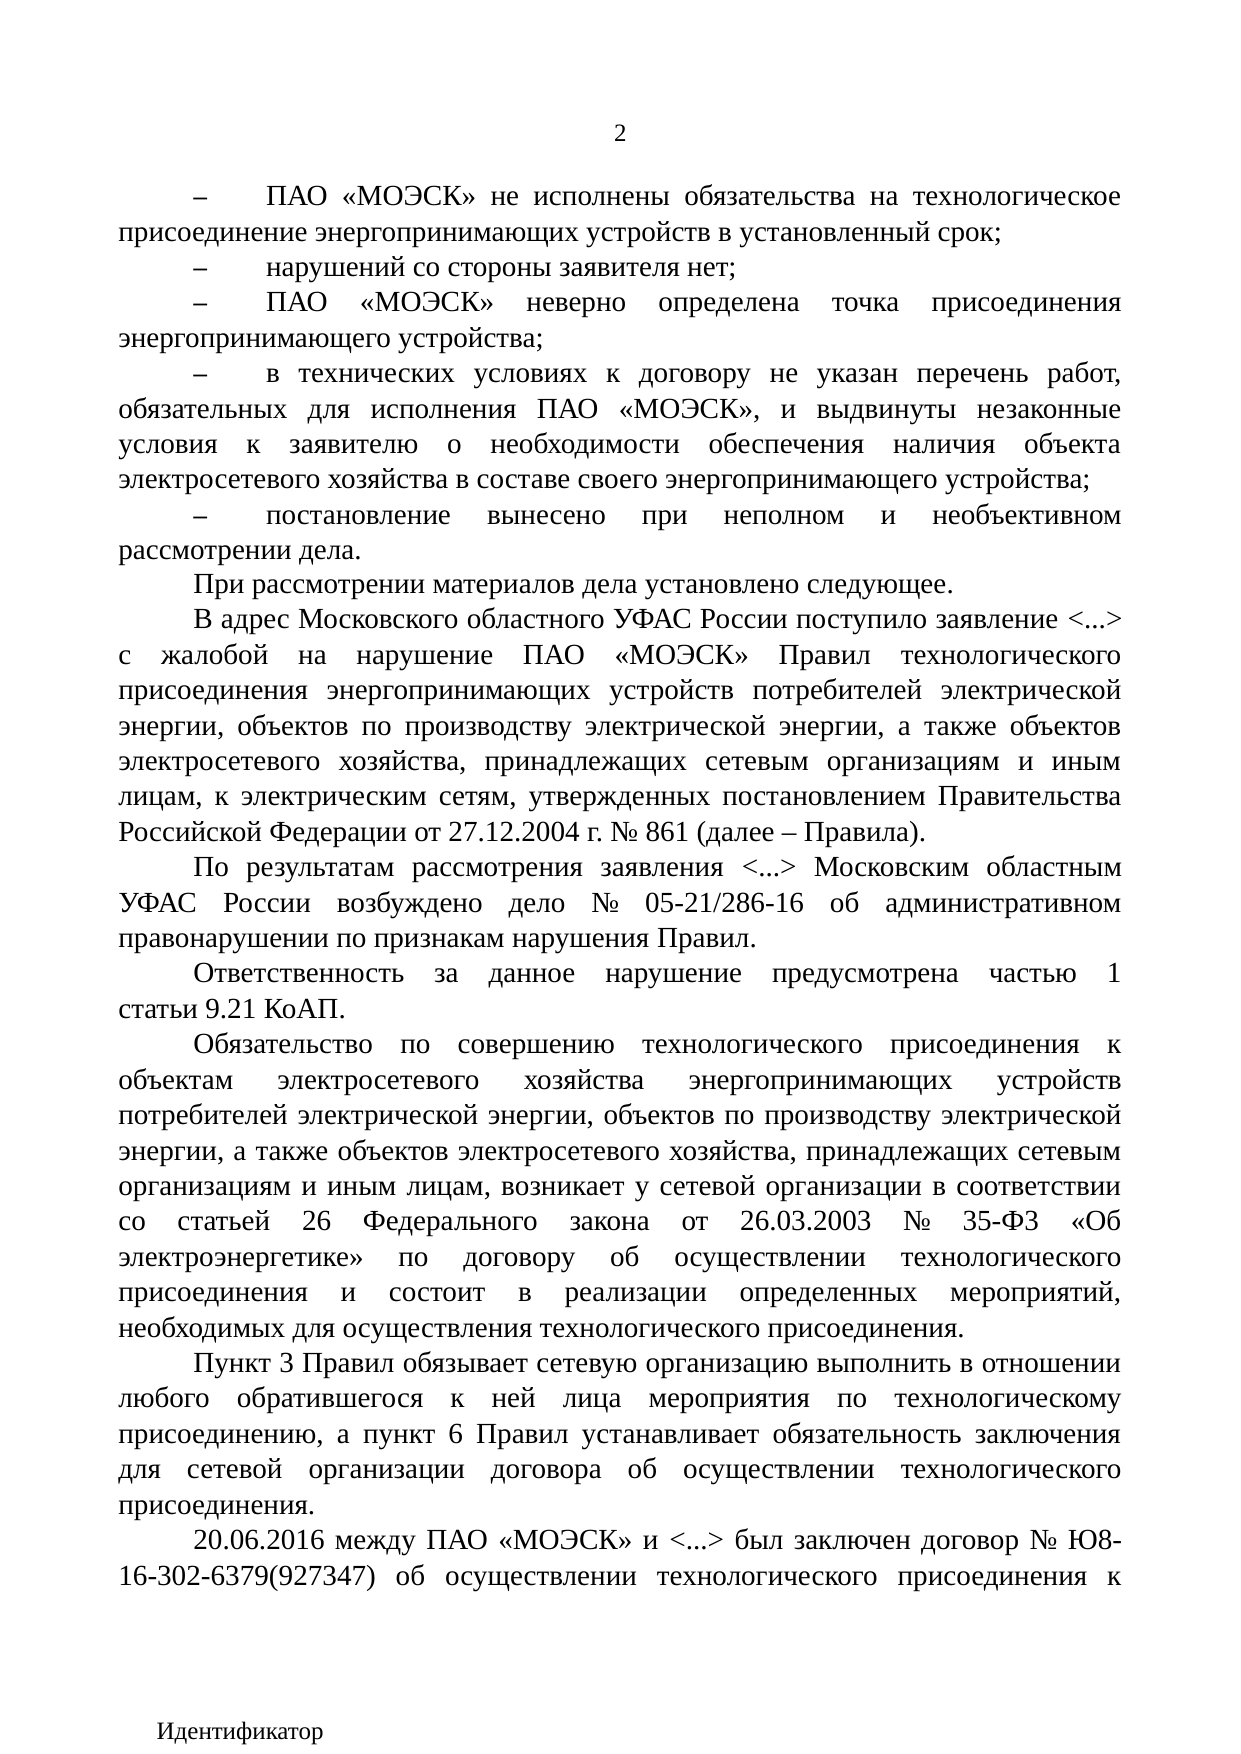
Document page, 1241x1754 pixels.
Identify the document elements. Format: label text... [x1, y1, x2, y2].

text Ответственность за данное нарушение предусмотрена частью 1 статьи 9.21 КоАП. [118, 954, 1122, 1024]
text Пункт 3 Правил обязывает сетевую организацию выполнить в отношении любого обратившегося к ней лица мероприятия по технологическому присоединению, а пункт 6 Правил устанавливает обязательность заключения для сетевой организации договора об осуществлении технологического присоединения. [118, 1343, 1122, 1520]
list в технических условиях к договору не указан перечень работ, обязательных для исполнения ПАО «МОЭСК», и выдвинуты незаконные условия к заявителю о необходимости обеспечения наличия объекта электросетевого хозяйства в составе своего энергопринимающего устройства; [118, 353, 1122, 495]
text Обязательство по совершению технологического присоединения к объектам электросетевого хозяйства энергопринимающих устройств потребителей электрической энергии, объектов по производству электрической энергии, а также объектов электросетевого хозяйства, принадлежащих сетевым организациям и иным лицам, возникает у сетевой организации в соответствии со статьей 26 Федерального закона от 26.03.2003 № 35-Ф3 «Об электроэнергетике» по договору об осуществлении технологического присоединения и состоит в реализации определенных мероприятий, необходимых для осуществления технологического присоединения. [118, 1024, 1122, 1343]
text 20.06.2016 между ПАО «МОЭСК» и <...> был заключен договор № Ю8-16-302-6379(927347) об осуществлении технологического присоединения к [118, 1520, 1122, 1591]
list постановление вынесено при неполном и необъективном рассмотрении дела. [118, 495, 1122, 566]
list нарушений со стороны заявителя нет; [118, 247, 1122, 283]
text В адрес Московского областного УФАС России поступило заявление <...> с жалобой на нарушение ПАО «МОЭСК» Правил технологического присоединения энергопринимающих устройств потребителей электрической энергии, объектов по производству электрической энергии, а также объектов электросетевого хозяйства, принадлежащих сетевым организациям и иным лицам, к электрическим сетям, утвержденных постановлением Правительства Российской Федерации от 27.12.2004 г. № 861 (далее – Правила). [118, 599, 1122, 847]
list ПАО «МОЭСК» неверно определена точка присоединения энергопринимающего устройства; [118, 283, 1122, 353]
list ПАО «МОЭСК» не исполнены обязательства на технологическое присоединение энергопринимающих устройств в установленный срок; [118, 176, 1122, 247]
text При рассмотрении материалов дела установлено следующее. [118, 566, 1122, 599]
text По результатам рассмотрения заявления <...> Московским областным УФАС России возбуждено дело № 05-21/286-16 об административном правонарушении по признакам нарушения Правил. [118, 847, 1122, 954]
